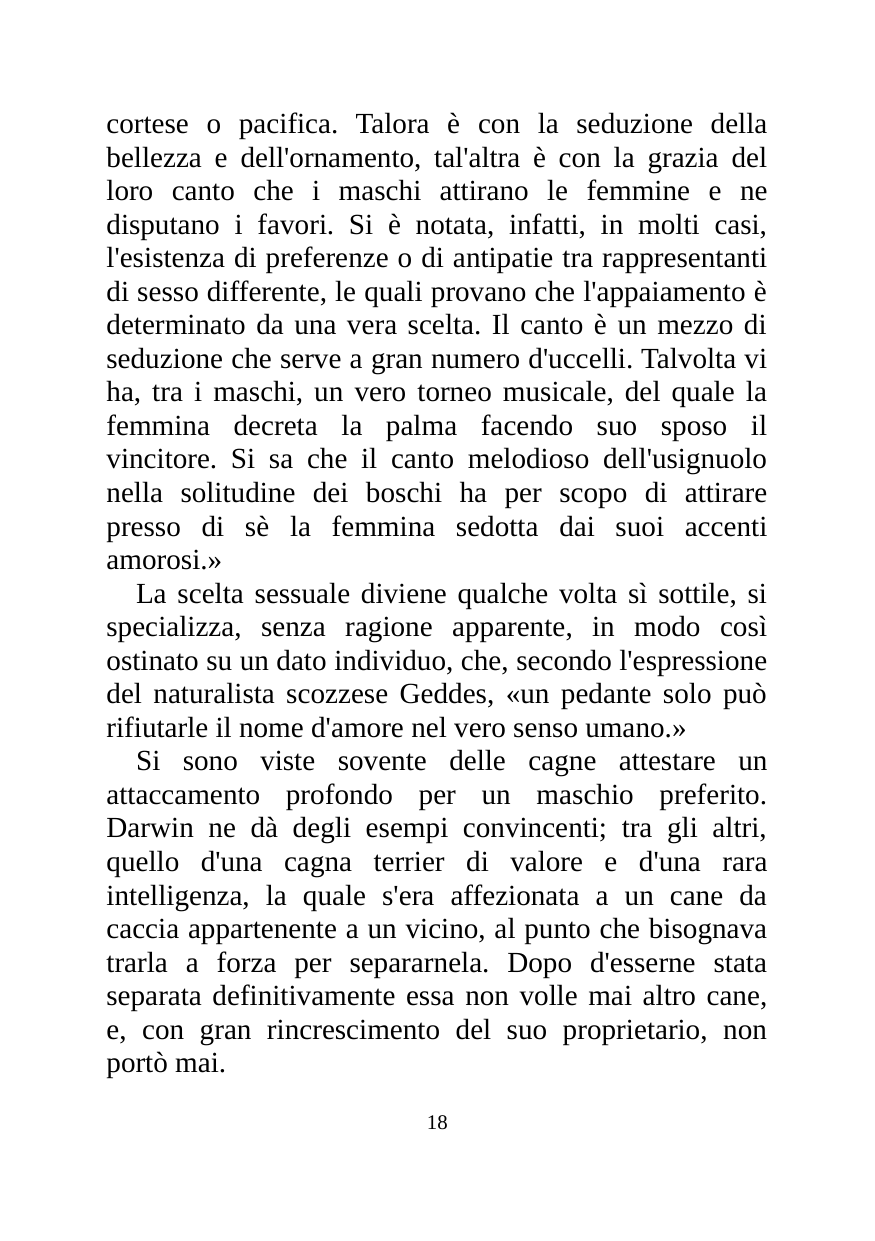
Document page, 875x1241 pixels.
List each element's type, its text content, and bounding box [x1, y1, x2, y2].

text cortese o pacifica. Talora è con la seduzione della bellezza e dell'ornamento, tal'altra è con la grazia del loro canto che i maschi attirano le femmine e ne disputano i favori. Si è notata, infatti, in molti casi, l'esistenza di preferenze o di antipatie tra rappresentanti di sesso differente, le quali provano che l'appaiamento è determinato da una vera scelta. Il canto è un mezzo di seduzione che serve a gran numero d'uccelli. Talvolta vi ha, tra i maschi, un vero torneo musicale, del quale la femmina decreta la palma facendo suo sposo il vincitore. Si sa che il canto melodioso dell'usignuolo nella solitudine dei boschi ha per scopo di attirare presso di sè la femmina sedotta dai suoi accenti amorosi.» [106, 106, 768, 576]
text La scelta sessuale diviene qualche volta sì sottile, si specializza, senza ragione apparente, in modo così ostinato su un dato individuo, che, secondo l'espressione del naturalista scozzese Geddes, «un pedante solo può rifiutarle il nome d'amore nel vero senso umano.» [106, 576, 768, 743]
text Si sono viste sovente delle cagne attestare un attaccamento profondo per un maschio preferito. Darwin ne dà degli esempi convincenti; tra gli altri, quello d'una cagna terrier di valore e d'una rara intelligenza, la quale s'era affezionata a un cane da caccia appartenente a un vicino, al punto che bisognava trarla a forza per separarnela. Dopo d'esserne stata separata definitivamente essa non volle mai altro cane, e, con gran rincrescimento del suo proprietario, non portò mai. [106, 743, 768, 1079]
